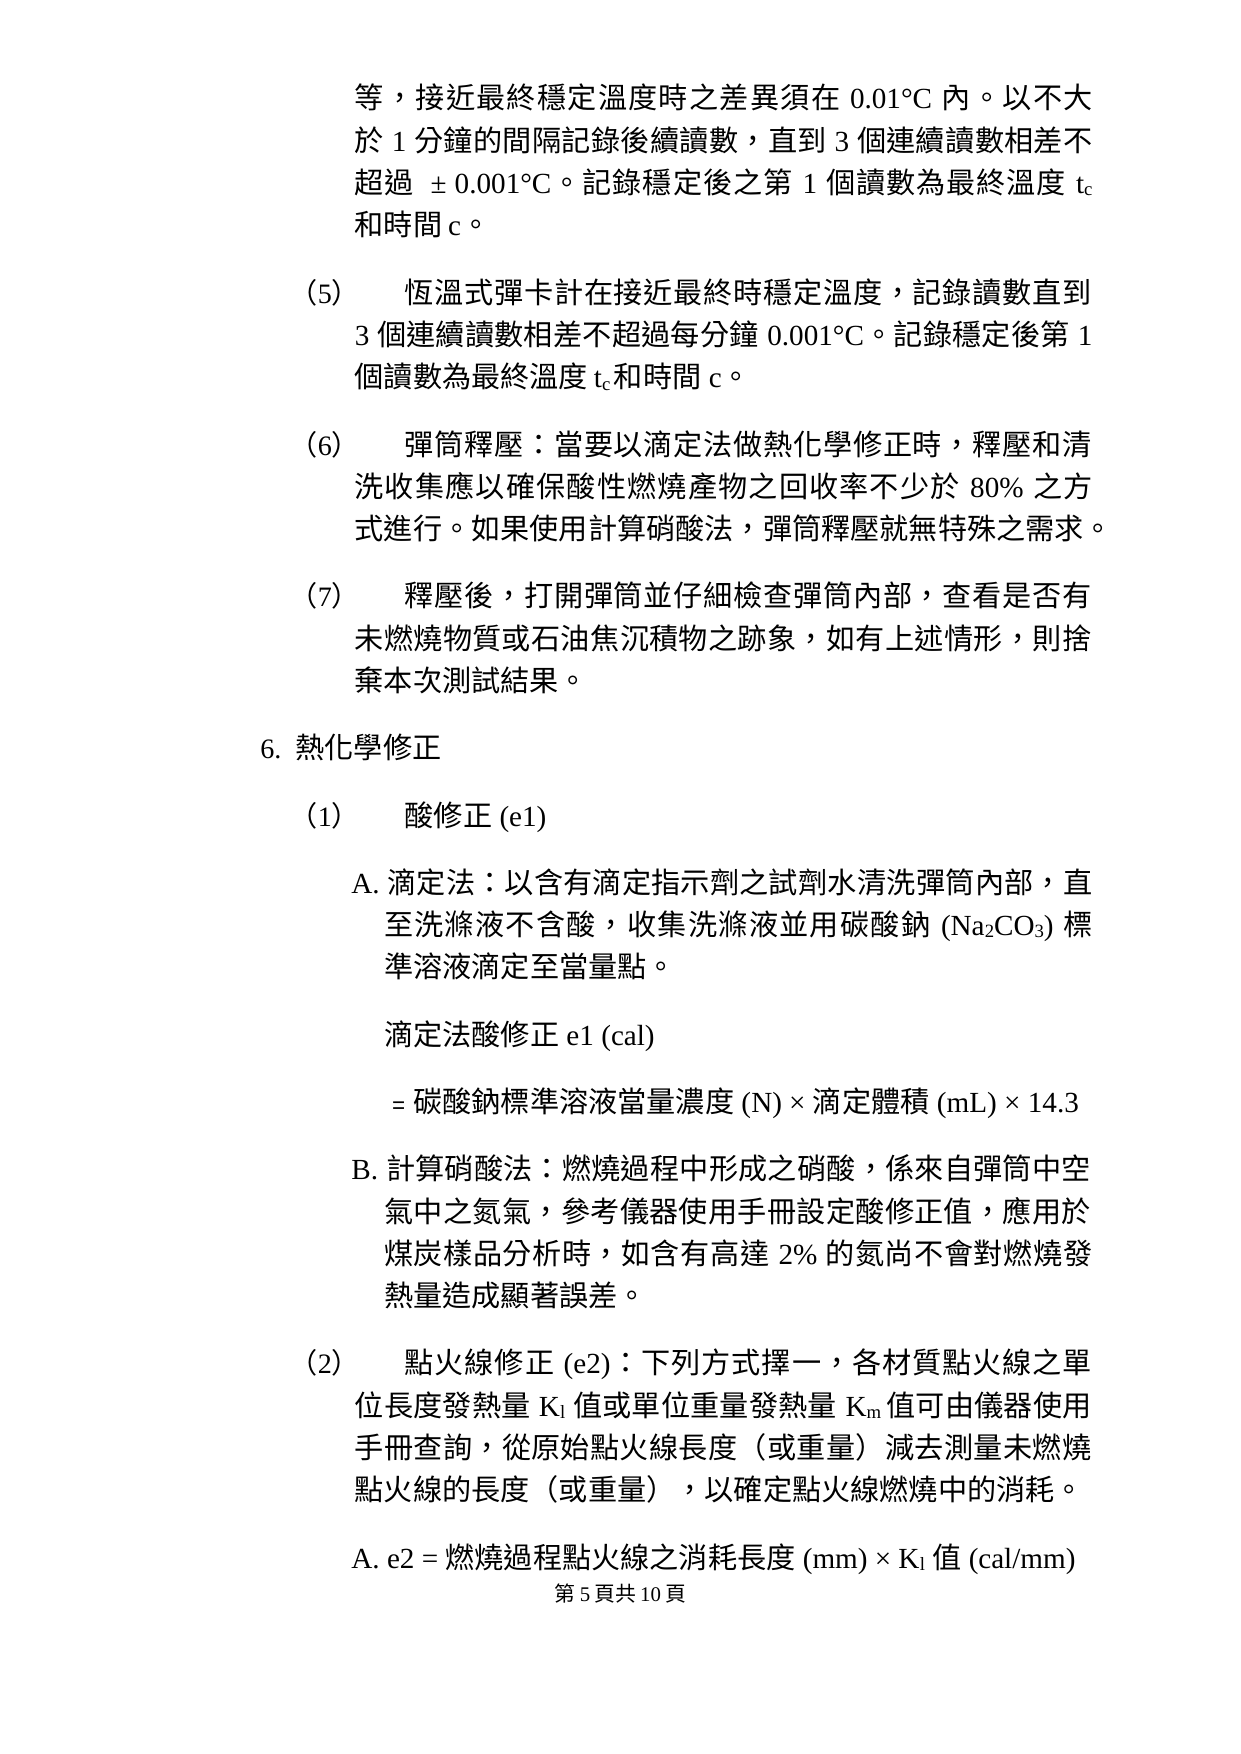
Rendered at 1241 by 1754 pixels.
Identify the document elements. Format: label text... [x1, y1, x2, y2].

list 彈筒釋壓：當要以滴定法做熱化學修正時，釋壓和清洗收集應以確保酸性燃燒產物之回收率不少於 80% 之方式進行。如果使用計算硝酸法，彈筒釋壓就無特殊之需求。 [289, 421, 1092, 548]
text A. e2 = 燃燒過程點火線之消耗長度 (mm) × Kl 值 (cal/mm) [351, 1534, 1092, 1576]
text ﹦碳酸鈉標準溶液當量濃度 (N) × 滴定體積 (mL) × 14.3 [384, 1078, 1092, 1121]
list 絕熱式彈卡計在升溫期間調整水套溫度使其與彈卡計容器溫度相匹配。在快速上升期間儘可能保持兩者溫度相等，接近最終穩定溫度時之差異須在 0.01°C 內。以不大於 1 分鐘的間隔記錄後續讀數，直到 3 個連續讀數相差不超過 ± 0.001°C。記錄穩定後之第 1 個讀數為最終溫度 tc 和時間c。 [289, 75, 1092, 244]
list 酸修正 (e1) [289, 792, 1092, 834]
list 釋壓後，打開彈筒並仔細檢查彈筒內部，查看是否有未燃燒物質或石油焦沉積物之跡象，如有上述情形，則捨棄本次測試結果。 [289, 573, 1092, 700]
text B. 計算硝酸法：燃燒過程中形成之硝酸，係來自彈筒中空氣中之氮氣，參考儀器使用手冊設定酸修正值，應用於煤炭樣品分析時，如含有高達 2% 的氮尚不會對燃燒發熱量造成顯著誤差。 [351, 1146, 1092, 1315]
text 滴定法酸修正 e1 (cal) [384, 1011, 1092, 1053]
list 恆溫式彈卡計在接近最終時穩定溫度，記錄讀數直到 3 個連續讀數相差不超過每分鐘 0.001°C。記錄穩定後第 1 個讀數為最終溫度tc和時間 c。 [289, 269, 1092, 396]
list 熱化學修正 [260, 725, 1092, 767]
list 點火線修正 (e2)：下列方式擇一，各材質點火線之單位長度發熱量 Kl 值或單位重量發熱量 Km 值可由儀器使用手冊查詢，從原始點火線長度（或重量）減去測量未燃燒點火線的長度（或重量），以確定點火線燃燒中的消耗。 [289, 1340, 1092, 1509]
text A. 滴定法：以含有滴定指示劑之試劑水清洗彈筒內部，直至洗滌液不含酸，收集洗滌液並用碳酸鈉 (Na2CO3) 標準溶液滴定至當量點。 [351, 859, 1092, 986]
